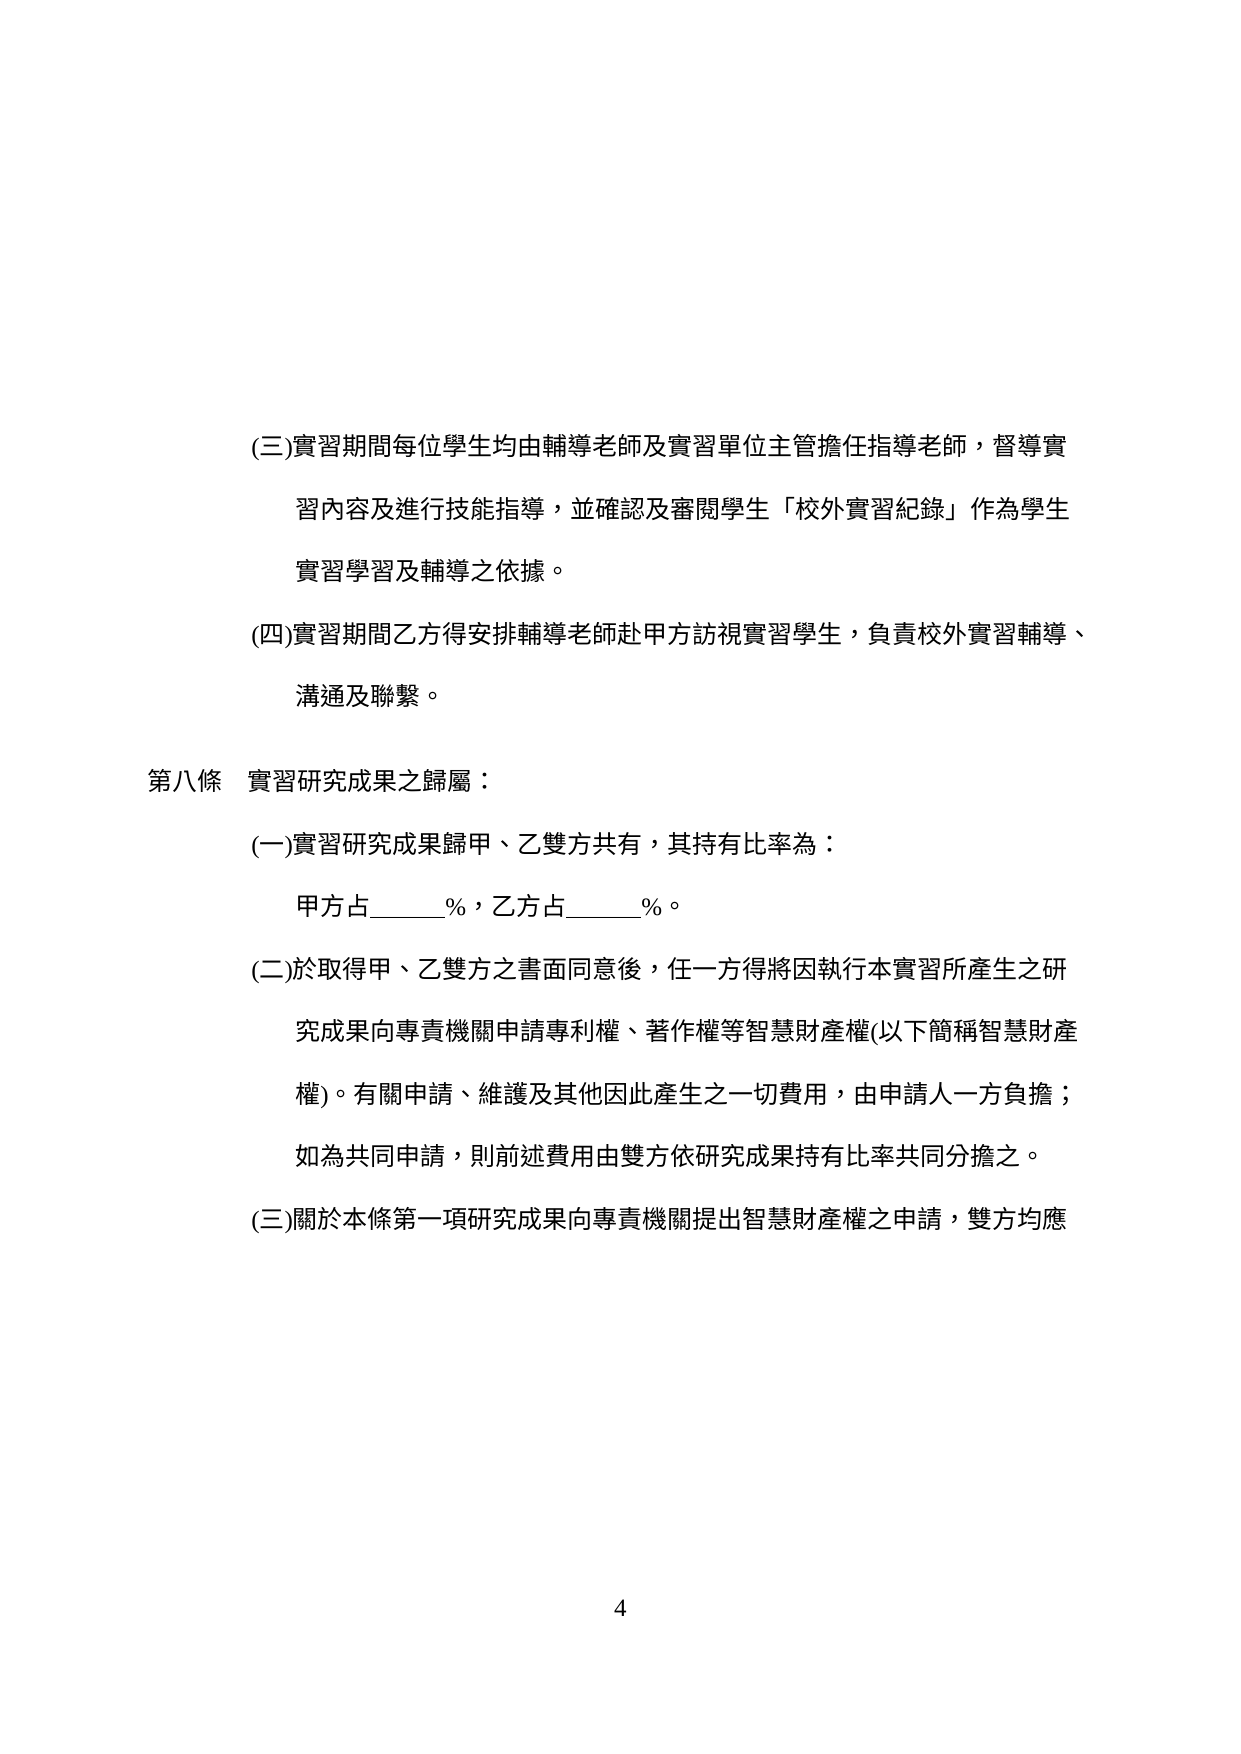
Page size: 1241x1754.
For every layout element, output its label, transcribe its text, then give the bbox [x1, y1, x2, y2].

text (三)實習期間每位學生均由輔導老師及實習單位主管擔任指導老師，督導實習內容及進行技能指導，並確認及審閱學生「校外實習紀錄」作為學生實習學習及輔導之依據。 [251, 403, 1092, 591]
text (二)於取得甲、乙雙方之書面同意後，任一方得將因執行本實習所產生之研究成果向專責機關申請專利權、著作權等智慧財產權(以下簡稱智慧財產權)。有關申請、維護及其他因此產生之一切費用，由申請人一方負擔；如為共同申請，則前述費用由雙方依研究成果持有比率共同分擔之。 [251, 926, 1092, 1176]
text (四)實習期間乙方得安排輔導老師赴甲方訪視實習學生，負責校外實習輔導、溝通及聯繫。 [251, 591, 1092, 716]
text 第八條 實習研究成果之歸屬： [148, 738, 1092, 801]
text (一)實習研究成果歸甲、乙雙方共有，其持有比率為： 甲方占＿＿＿%，乙方占＿＿＿%。 [251, 801, 1092, 926]
text (三)關於本條第一項研究成果向專責機關提出智慧財產權之申請，雙方均應 [251, 1176, 1092, 1238]
